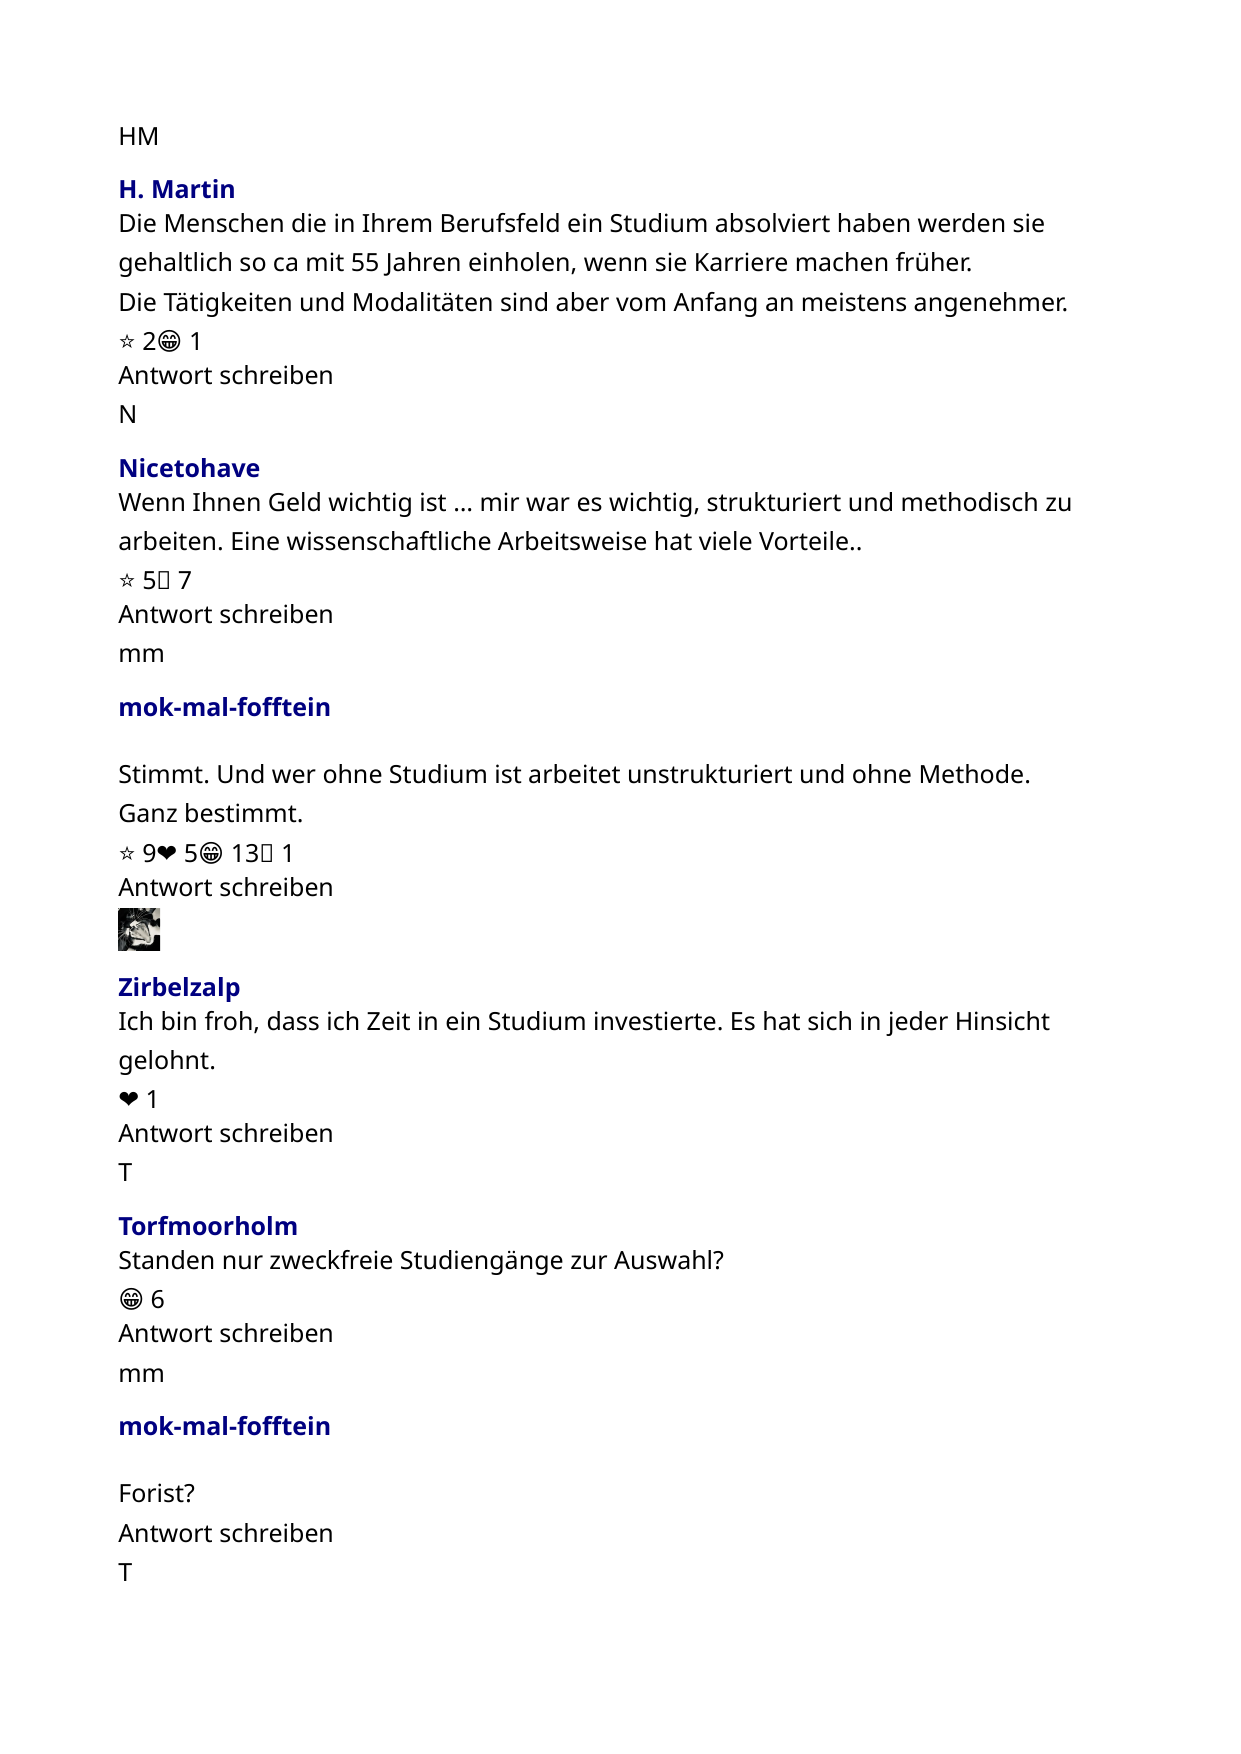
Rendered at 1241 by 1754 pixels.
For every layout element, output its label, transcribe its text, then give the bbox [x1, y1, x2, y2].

text Ich bin froh, dass ich Zeit in ein Studium investierte. Es hat sich in jeder Hinsicht gelohnt. [118, 1003, 1122, 1077]
text T [118, 1155, 1122, 1189]
picture [118, 908, 161, 951]
text ❤️ 1 [118, 1082, 1122, 1116]
text Standen nur zweckfreie Studiengänge zur Auswahl? [118, 1243, 1122, 1277]
subtitle Nicetohave [118, 450, 1122, 484]
subtitle H. Martin [118, 172, 1122, 206]
text N [118, 397, 1122, 431]
text Die Menschen die in Ihrem Berufsfeld ein Studium absolviert haben werden sie gehaltlich so ca mit 55 Jahren einholen, wenn sie Karriere machen früher. [118, 206, 1122, 279]
text Antwort schreiben [118, 1515, 1122, 1549]
subtitle Torfmoorholm [118, 1209, 1122, 1243]
text ⭐️ 9❤️ 5😁 13🙁 1 [118, 835, 1122, 869]
text Forist? [118, 1476, 1122, 1510]
text Die Tätigkeiten und Modalitäten sind aber vom Anfang an meistens angenehmer. [118, 284, 1122, 318]
subtitle Zirbelzalp [118, 969, 1122, 1003]
text HM [118, 118, 1122, 152]
text Antwort schreiben [118, 597, 1122, 631]
text Antwort schreiben [118, 1116, 1122, 1150]
subtitle mok-mal-fofftein [118, 1409, 1122, 1443]
text mm [118, 636, 1122, 670]
text 😁 6 [118, 1282, 1122, 1316]
text mm [118, 1355, 1122, 1389]
text Antwort schreiben [118, 357, 1122, 392]
text ⭐️ 5🤨 7 [118, 563, 1122, 597]
text Antwort schreiben [118, 869, 1122, 903]
text T [118, 1554, 1122, 1588]
text ⭐️ 2😁 1 [118, 323, 1122, 357]
text Wenn Ihnen Geld wichtig ist … mir war es wichtig, strukturiert und methodisch zu arbeiten. Eine wissenschaftliche Arbeitsweise hat viele Vorteile.. [118, 484, 1122, 558]
text Ganz bestimmt. [118, 796, 1122, 830]
text Stimmt. Und wer ohne Studium ist arbeitet unstrukturiert und ohne Methode. [118, 757, 1122, 791]
subtitle mok-mal-fofftein [118, 690, 1122, 724]
text Antwort schreiben [118, 1316, 1122, 1350]
